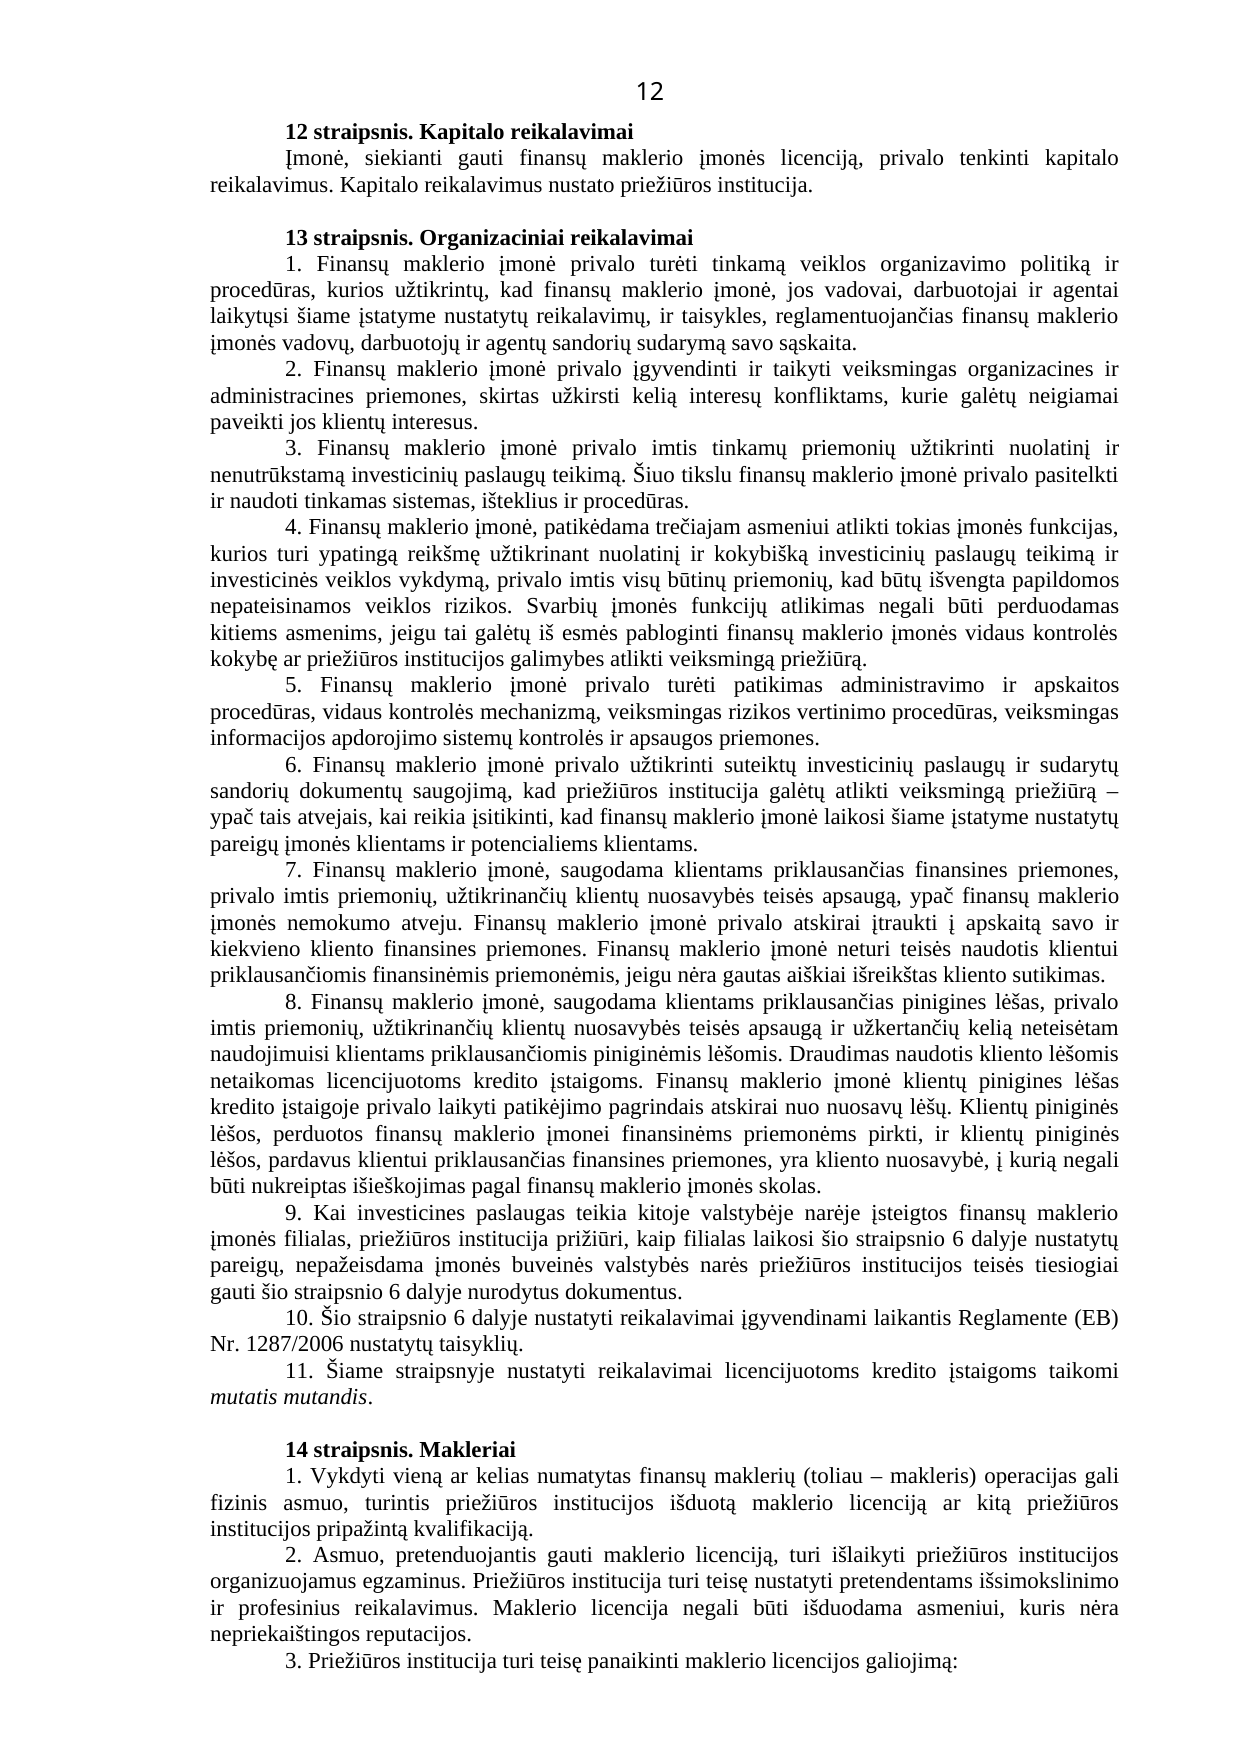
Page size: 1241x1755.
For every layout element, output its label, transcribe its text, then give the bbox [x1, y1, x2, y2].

text 14 straipsnis. Makleriai [210, 1436, 1120, 1462]
text 8. Finansų maklerio įmonė, saugodama klientams priklausančias pinigines lėšas, privalo imtis priemonių, užtikrinančių klientų nuosavybės teisės apsaugą ir užkertančių kelią neteisėtam naudojimuisi klientams priklausančiomis piniginėmis lėšomis. Draudimas naudotis kliento lėšomis netaikomas licencijuotoms kredito įstaigoms. Finansų maklerio įmonė klientų pinigines lėšas kredito įstaigoje privalo laikyti patikėjimo pagrindais atskirai nuo nuosavų lėšų. Klientų piniginės lėšos, perduotos finansų maklerio įmonei finansinėms priemonėms pirkti, ir klientų piniginės lėšos, pardavus klientui priklausančias finansines priemones, yra kliento nuosavybė, į kurią negali būti nukreiptas išieškojimas pagal finansų maklerio įmonės skolas. [210, 988, 1120, 1199]
text 13 straipsnis. Organizaciniai reikalavimai [210, 223, 1120, 250]
text 12 straipsnis. Kapitalo reikalavimai [210, 118, 1120, 144]
text 4. Finansų maklerio įmonė, patikėdama trečiajam asmeniui atlikti tokias įmonės funkcijas, kurios turi ypatingą reikšmę užtikrinant nuolatinį ir kokybišką investicinių paslaugų teikimą ir investicinės veiklos vykdymą, privalo imtis visų būtinų priemonių, kad būtų išvengta papildomos nepateisinamos veiklos rizikos. Svarbių įmonės funkcijų atlikimas negali būti perduodamas kitiems asmenims, jeigu tai galėtų iš esmės pabloginti finansų maklerio įmonės vidaus kontrolės kokybę ar priežiūros institucijos galimybes atlikti veiksmingą priežiūrą. [210, 513, 1120, 672]
text 3. Finansų maklerio įmonė privalo imtis tinkamų priemonių užtikrinti nuolatinį ir nenutrūkstamą investicinių paslaugų teikimą. Šiuo tikslu finansų maklerio įmonė privalo pasitelkti ir naudoti tinkamas sistemas, išteklius ir procedūras. [210, 434, 1120, 513]
text 9. Kai investicines paslaugas teikia kitoje valstybėje narėje įsteigtos finansų maklerio įmonės filialas, priežiūros institucija prižiūri, kaip filialas laikosi šio straipsnio 6 dalyje nustatytų pareigų, nepažeisdama įmonės buveinės valstybės narės priežiūros institucijos teisės tiesiogiai gauti šio straipsnio 6 dalyje nurodytus dokumentus. [210, 1199, 1120, 1304]
text Įmonė, siekianti gauti finansų maklerio įmonės licenciją, privalo tenkinti kapitalo reikalavimus. Kapitalo reikalavimus nustato priežiūros institucija. [210, 144, 1120, 197]
text 5. Finansų maklerio įmonė privalo turėti patikimas administravimo ir apskaitos procedūras, vidaus kontrolės mechanizmą, veiksmingas rizikos vertinimo procedūras, veiksmingas informacijos apdorojimo sistemų kontrolės ir apsaugos priemones. [210, 672, 1120, 751]
text 2. Asmuo, pretenduojantis gauti maklerio licenciją, turi išlaikyti priežiūros institucijos organizuojamus egzaminus. Priežiūros institucija turi teisę nustatyti pretendentams išsimokslinimo ir profesinius reikalavimus. Maklerio licencija negali būti išduodama asmeniui, kuris nėra nepriekaištingos reputacijos. [210, 1541, 1120, 1647]
text 1. Vykdyti vieną ar kelias numatytas finansų maklerių (toliau – makleris) operacijas gali fizinis asmuo, turintis priežiūros institucijos išduotą maklerio licenciją ar kitą priežiūros institucijos pripažintą kvalifikaciją. [210, 1462, 1120, 1541]
text 1. Finansų maklerio įmonė privalo turėti tinkamą veiklos organizavimo politiką ir procedūras, kurios užtikrintų, kad finansų maklerio įmonė, jos vadovai, darbuotojai ir agentai laikytųsi šiame įstatyme nustatytų reikalavimų, ir taisykles, reglamentuojančias finansų maklerio įmonės vadovų, darbuotojų ir agentų sandorių sudarymą savo sąskaita. [210, 250, 1120, 355]
text 6. Finansų maklerio įmonė privalo užtikrinti suteiktų investicinių paslaugų ir sudarytų sandorių dokumentų saugojimą, kad priežiūros institucija galėtų atlikti veiksmingą priežiūrą – ypač tais atvejais, kai reikia įsitikinti, kad finansų maklerio įmonė laikosi šiame įstatyme nustatytų pareigų įmonės klientams ir potencialiems klientams. [210, 751, 1120, 856]
text 11. Šiame straipsnyje nustatyti reikalavimai licencijuotoms kredito įstaigoms taikomi mutatis mutandis. [210, 1357, 1120, 1409]
text 3. Priežiūros institucija turi teisę panaikinti maklerio licencijos galiojimą: [210, 1647, 1120, 1673]
text 2. Finansų maklerio įmonė privalo įgyvendinti ir taikyti veiksmingas organizacines ir administracines priemones, skirtas užkirsti kelią interesų konfliktams, kurie galėtų neigiamai paveikti jos klientų interesus. [210, 355, 1120, 434]
text 10. Šio straipsnio 6 dalyje nustatyti reikalavimai įgyvendinami laikantis Reglamente (EB) Nr. 1287/2006 nustatytų taisyklių. [210, 1304, 1120, 1357]
text 7. Finansų maklerio įmonė, saugodama klientams priklausančias finansines priemones, privalo imtis priemonių, užtikrinančių klientų nuosavybės teisės apsaugą, ypač finansų maklerio įmonės nemokumo atveju. Finansų maklerio įmonė privalo atskirai įtraukti į apskaitą savo ir kiekvieno kliento finansines priemones. Finansų maklerio įmonė neturi teisės naudotis klientui priklausančiomis finansinėmis priemonėmis, jeigu nėra gautas aiškiai išreikštas kliento sutikimas. [210, 856, 1120, 988]
